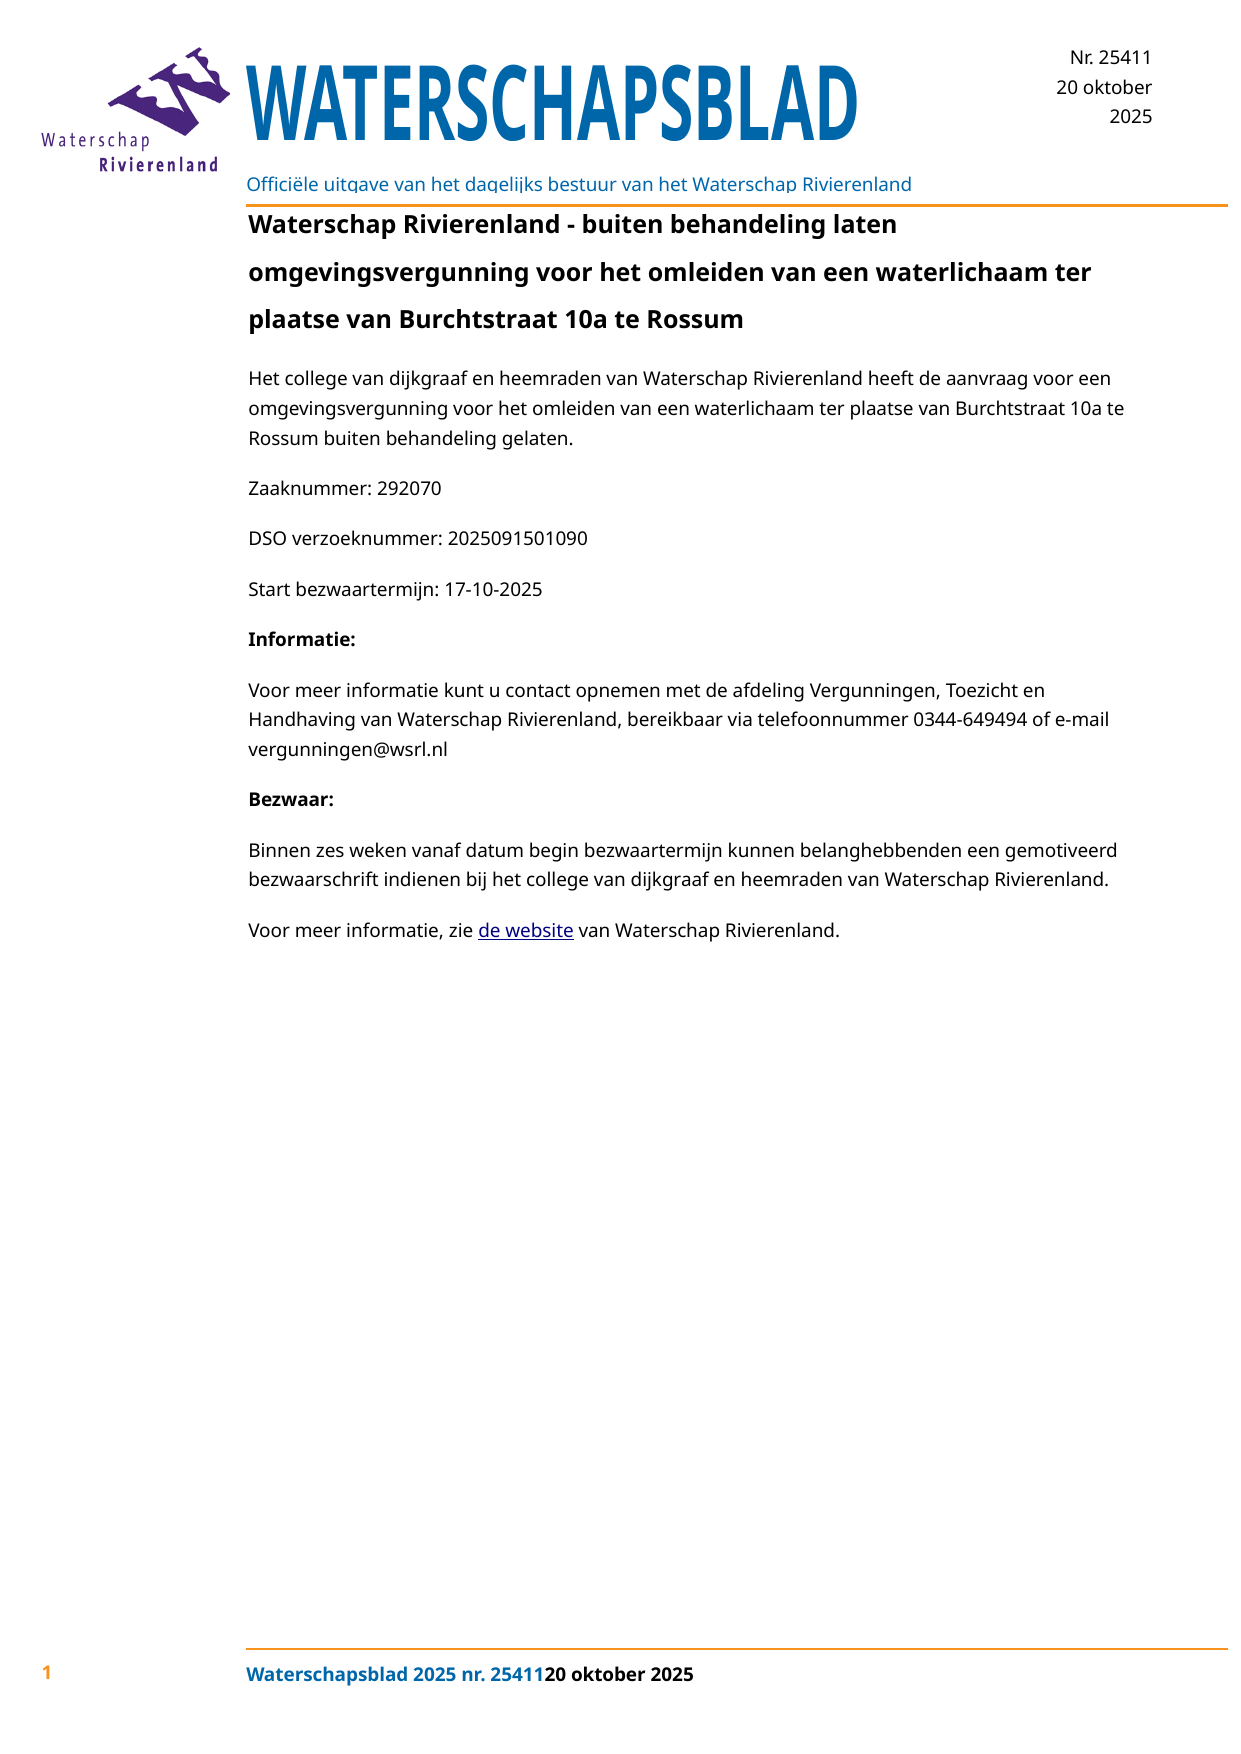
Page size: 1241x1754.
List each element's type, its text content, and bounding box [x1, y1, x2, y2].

text Waterschap Rivierenland - buiten behandeling laten omgevingsvergunning voor het omleiden van een waterlichaam ter plaatse van Burchtstraat 10a te Rossum [248, 207, 1152, 336]
text Het college van dijkgraaf en heemraden van Waterschap Rivierenland heeft de aanvraag voor een omgevingsvergunning voor het omleiden van een waterlichaam ter plaatse van Burchtstraat 10a te Rossum buiten behandeling gelaten. [248, 366, 1152, 450]
text Informatie: [248, 626, 1152, 652]
text Zaaknummer: 292070 [248, 475, 1152, 501]
text Binnen zes weken vanaf datum begin bezwaartermijn kunnen belanghebbenden een gemotiveerd bezwaarschrift indienen bij het college van dijkgraaf en heemraden van Waterschap Rivierenland. [248, 837, 1152, 892]
text Voor meer informatie, zie de website van Waterschap Rivierenland. [248, 917, 1152, 942]
text Bezwaar: [248, 786, 1152, 812]
picture [41, 47, 231, 172]
text DSO verzoeknummer: 2025091501090 [248, 526, 1152, 551]
text Start bezwaartermijn: 17-10-2025 [248, 576, 1152, 602]
text Voor meer informatie kunt u contact opnemen met de afdeling Vergunningen, Toezicht en Handhaving van Waterschap Rivierenland, bereikbaar via telefoonnummer 0344-649494 of e-mail vergunningen@wsrl.nl [248, 677, 1152, 762]
